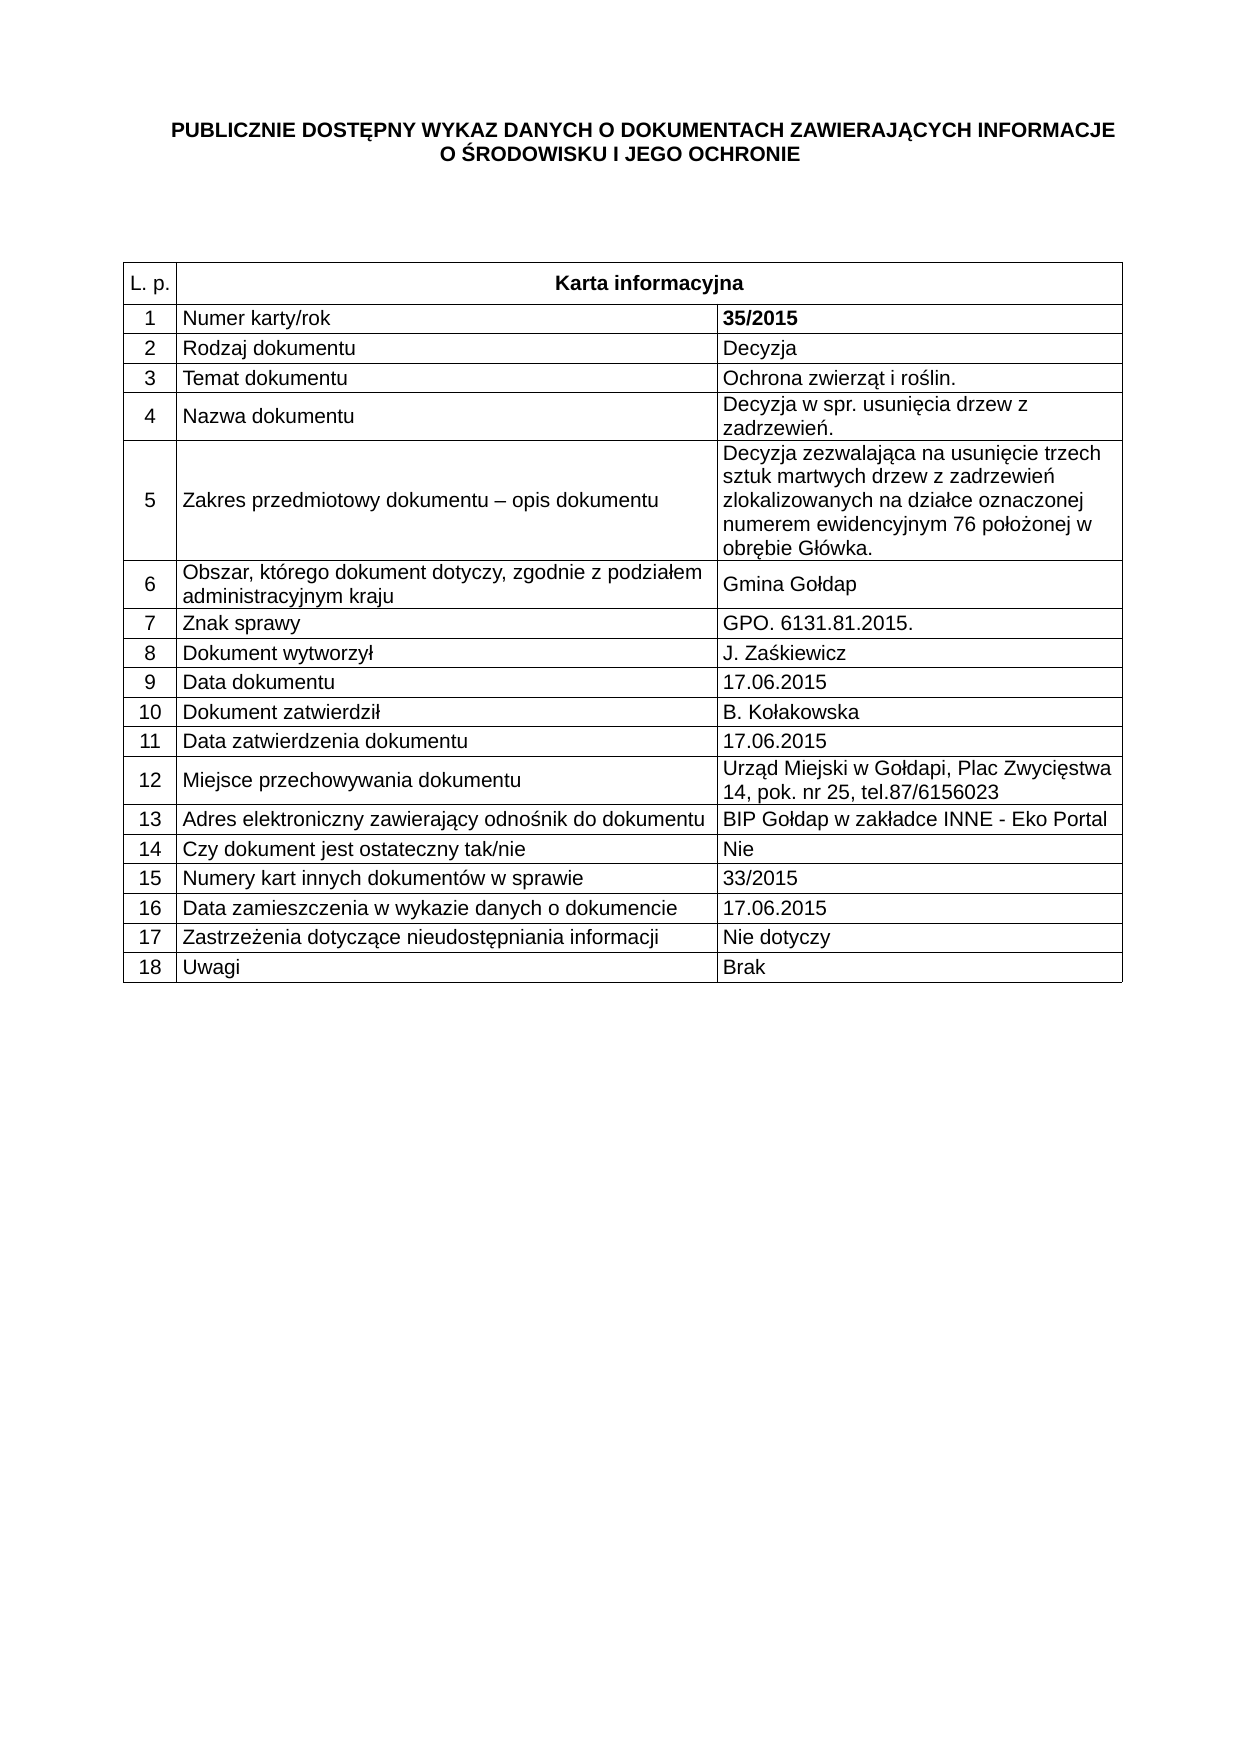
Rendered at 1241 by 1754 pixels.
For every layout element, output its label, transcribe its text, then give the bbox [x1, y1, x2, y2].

table_cell 10 [124, 698, 176, 726]
table_cell Numer karty/rok [177, 305, 717, 333]
table_cell Dokument wytworzył [177, 639, 717, 667]
table_cell J. Zaśkiewicz [718, 639, 1122, 667]
table_cell Nie dotyczy [718, 924, 1122, 952]
table_cell 17.06.2015 [718, 894, 1122, 922]
table_cell 15 [124, 864, 176, 893]
table_cell Data dokumentu [177, 668, 717, 697]
table_cell 17.06.2015 [718, 727, 1122, 756]
table_cell Data zatwierdzenia dokumentu [177, 727, 717, 756]
text PUBLICZNIE DOSTĘPNY WYKAZ DANYCH O DOKUMENTACH ZAWIERAJĄCYCH INFORMACJE O ŚRODOWISKU I JEGO OCHRONIE [118, 118, 1122, 166]
table_cell 6 [124, 561, 176, 608]
table_cell Czy dokument jest ostateczny tak/nie [177, 835, 717, 863]
table_cell 5 [124, 441, 176, 560]
table_cell Temat dokumentu [177, 364, 717, 392]
table_cell Rodzaj dokumentu [177, 334, 717, 363]
table_cell Decyzja [718, 334, 1122, 363]
table_cell 14 [124, 835, 176, 863]
table_cell Uwagi [177, 953, 717, 982]
table_cell Decyzja zezwalająca na usunięcie trzech sztuk martwych drzew z zadrzewień zlokalizowanych na działce oznaczonej numerem ewidencyjnym 76 położonej w obrębie Główka. [718, 441, 1122, 560]
table_cell 7 [124, 609, 176, 638]
table_cell 35/2015 [718, 305, 1122, 333]
table_cell 11 [124, 727, 176, 756]
table_cell BIP Gołdap w zakładce INNE - Eko Portal [718, 805, 1122, 834]
table_cell 17 [124, 924, 176, 952]
table_cell Gmina Gołdap [718, 561, 1122, 608]
table_cell 33/2015 [718, 864, 1122, 893]
table_cell 9 [124, 668, 176, 697]
table_cell Decyzja w spr. usunięcia drzew z zadrzewień. [718, 393, 1122, 440]
table_cell 1 [124, 305, 176, 333]
table_cell Ochrona zwierząt i roślin. [718, 364, 1122, 392]
table_cell Urząd Miejski w Gołdapi, Plac Zwycięstwa 14, pok. nr 25, tel.87/6156023 [718, 757, 1122, 804]
table_header Karta informacyjna [177, 263, 1122, 303]
table_cell Nazwa dokumentu [177, 393, 717, 440]
table_header L. p. [124, 263, 176, 303]
table_cell Obszar, którego dokument dotyczy, zgodnie z podziałem administracyjnym kraju [177, 561, 717, 608]
table_cell 8 [124, 639, 176, 667]
table_cell 2 [124, 334, 176, 363]
table_cell Miejsce przechowywania dokumentu [177, 757, 717, 804]
table_cell B. Kołakowska [718, 698, 1122, 726]
table_cell Znak sprawy [177, 609, 717, 638]
table_cell Data zamieszczenia w wykazie danych o dokumencie [177, 894, 717, 922]
table_cell 4 [124, 393, 176, 440]
table_cell Zakres przedmiotowy dokumentu – opis dokumentu [177, 441, 717, 560]
table_cell 16 [124, 894, 176, 922]
table_cell Zastrzeżenia dotyczące nieudostępniania informacji [177, 924, 717, 952]
table_cell 13 [124, 805, 176, 834]
table_cell Adres elektroniczny zawierający odnośnik do dokumentu [177, 805, 717, 834]
table_cell 12 [124, 757, 176, 804]
table_cell Numery kart innych dokumentów w sprawie [177, 864, 717, 893]
table_cell 3 [124, 364, 176, 392]
table_cell 18 [124, 953, 176, 982]
table_cell 17.06.2015 [718, 668, 1122, 697]
table_cell Brak [718, 953, 1122, 982]
table_cell GPO. 6131.81.2015. [718, 609, 1122, 638]
table_cell Nie [718, 835, 1122, 863]
table_cell Dokument zatwierdził [177, 698, 717, 726]
